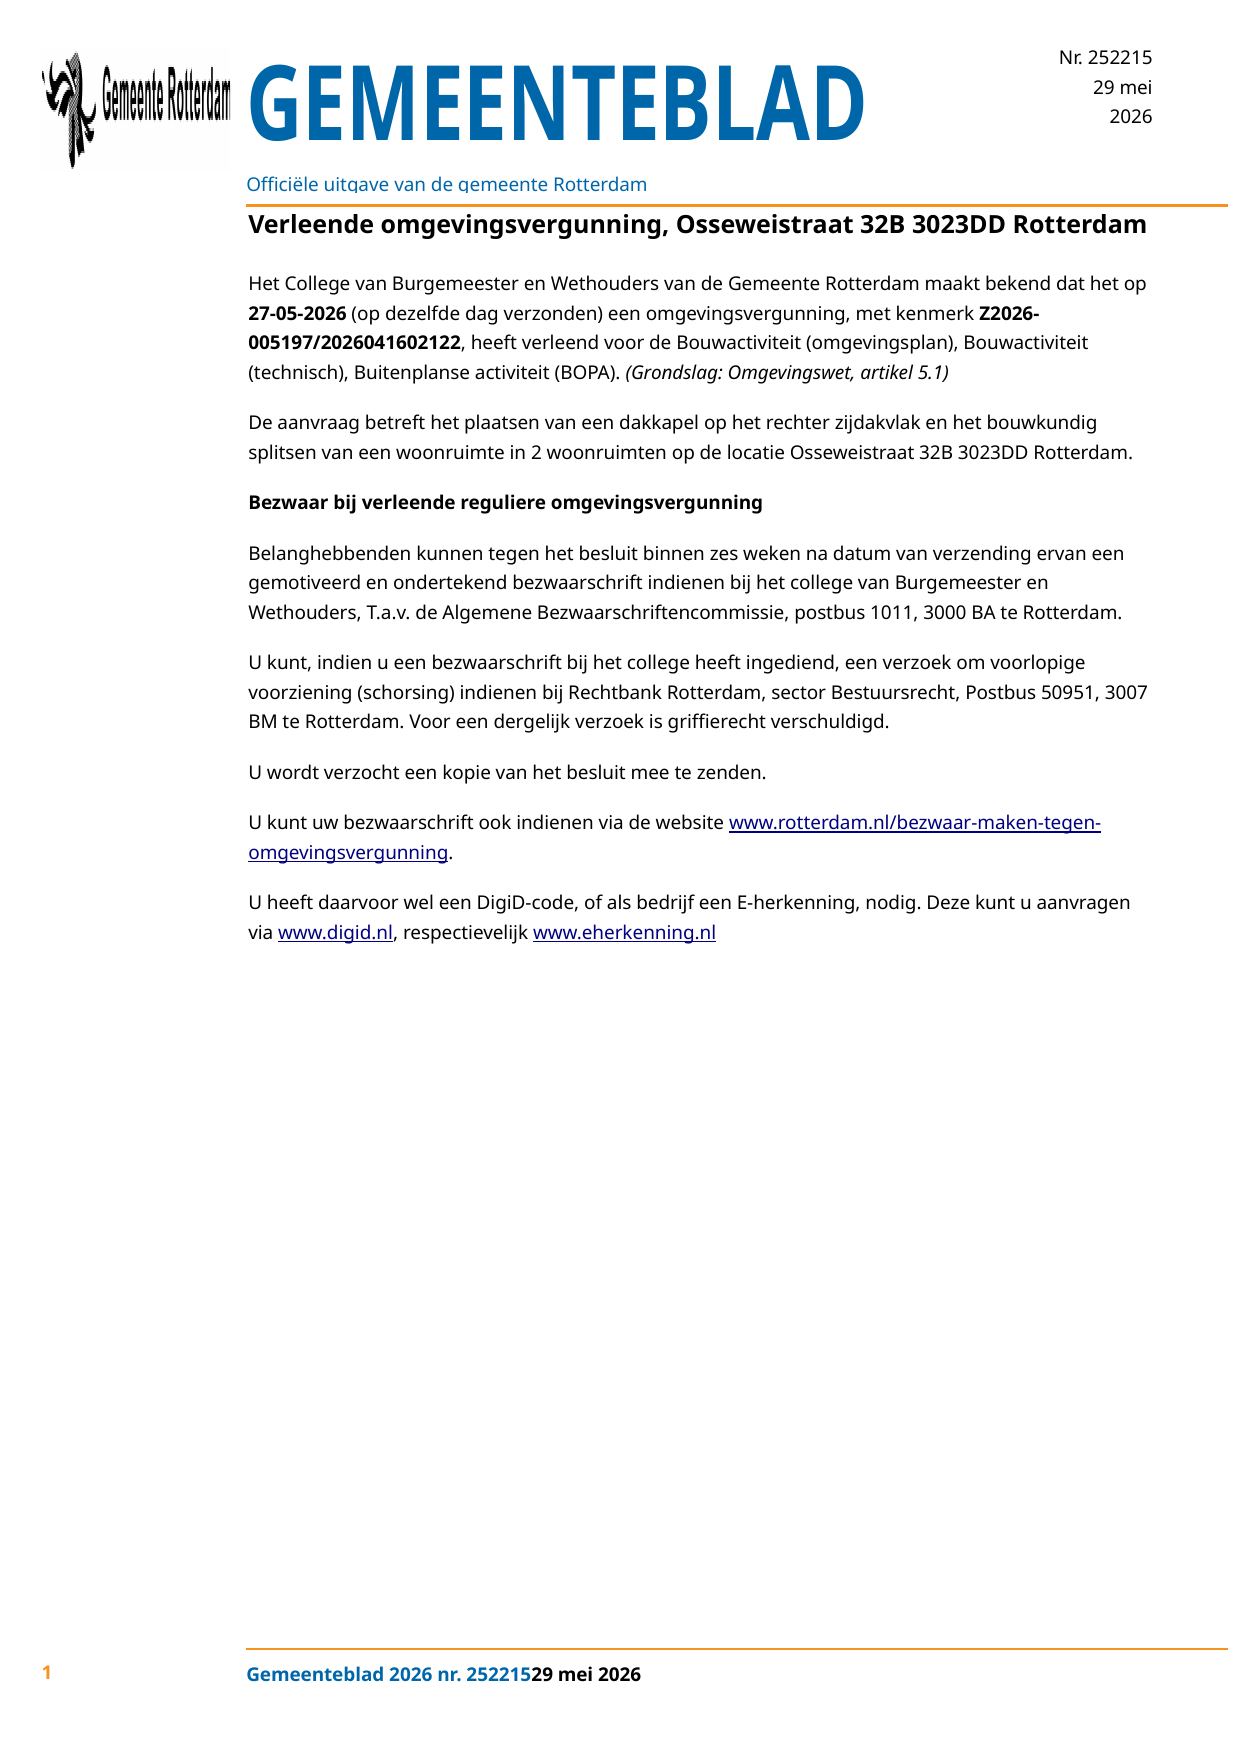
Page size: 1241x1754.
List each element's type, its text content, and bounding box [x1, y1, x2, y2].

text Belanghebbenden kunnen tegen het besluit binnen zes weken na datum van verzending ervan een gemotiveerd en ondertekend bezwaarschrift indienen bij het college van Burgemeester en Wethouders, T.a.v. de Algemene Bezwaarschriftencommissie, postbus 1011, 3000 BA te Rotterdam. [248, 540, 1152, 625]
text U kunt uw bezwaarschrift ook indienen via de website www.rotterdam.nl/bezwaar-maken-tegen-omgevingsvergunning. [248, 809, 1152, 865]
text U kunt, indien u een bezwaarschrift bij het college heeft ingediend, een verzoek om voorlopige voorziening (schorsing) indienen bij Rechtbank Rotterdam, sector Bestuursrecht, Postbus 50951, 3007 BM te Rotterdam. Voor een dergelijk verzoek is griffierecht verschuldigd. [248, 649, 1152, 734]
text De aanvraag betreft het plaatsen van een dakkapel op het rechter zijdakvlak en het bouwkundig splitsen van een woonruimte in 2 woonruimten op de locatie Osseweistraat 32B 3023DD Rotterdam. [248, 409, 1152, 465]
text Het College van Burgemeester en Wethouders van de Gemeente Rotterdam maakt bekend dat het op 27-05-2026 (op dezelfde dag verzonden) een omgevingsvergunning, met kenmerk Z2026-005197/2026041602122, heeft verleend voor de Bouwactiviteit (omgevingsplan), Bouwactiviteit (technisch), Buitenplanse activiteit (BOPA). (Grondslag: Omgevingswet, artikel 5.1) [248, 270, 1152, 385]
picture [41, 47, 231, 172]
text Bezwaar bij verleende reguliere omgevingsvergunning [248, 489, 1152, 515]
text Verleende omgevingsvergunning, Osseweistraat 32B 3023DD Rotterdam [248, 207, 1152, 241]
text U wordt verzocht een kopie van het besluit mee te zenden. [248, 759, 1152, 785]
text U heeft daarvoor wel een DigiD-code, of als bedrijf een E-herkenning, nodig. Deze kunt u aanvragen via www.digid.nl, respectievelijk www.eherkenning.nl [248, 889, 1152, 945]
